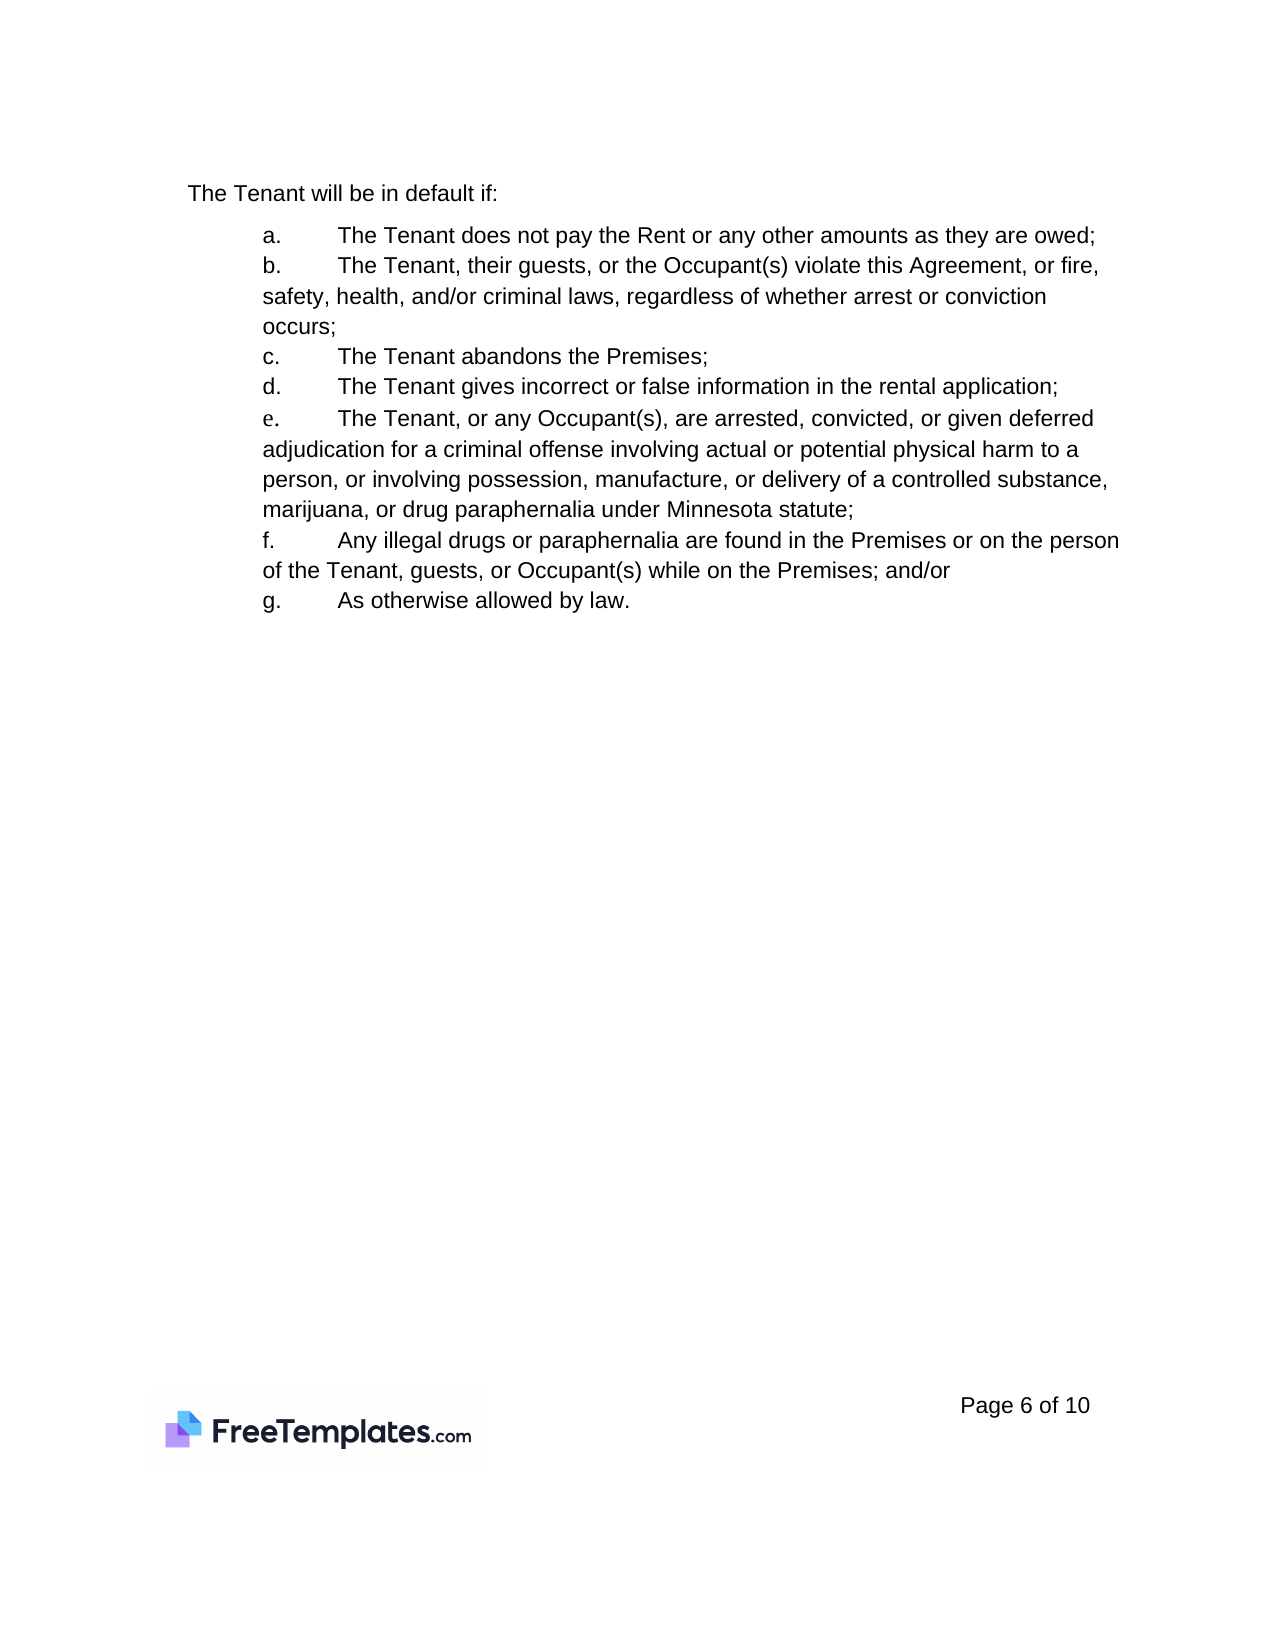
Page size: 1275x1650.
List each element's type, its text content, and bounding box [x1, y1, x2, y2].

list Any illegal drugs or paraphernalia are found in the Premises or on the person of the Tenant, guests, or Occupant(s) while on the Premises; and/or [262, 527, 1125, 583]
list The Tenant, or any Occupant(s), are arrested, convicted, or given deferred adjudication for a criminal offense involving actual or potential physical harm to a person, or involving possession, manufacture, or delivery of a controlled substance, marijuana, or drug paraphernalia under Minnesota statute; [262, 403, 1125, 523]
list The Tenant will be in default if: [187, 179, 1125, 206]
list The Tenant, their guests, or the Occupant(s) violate this Agreement, or fire, safety, health, and/or criminal laws, regardless of whether arrest or conviction occurs; [262, 252, 1125, 339]
list The Tenant does not pay the Rent or any other amounts as they are owed; [262, 222, 1125, 248]
list The Tenant abandons the Premises; [262, 343, 1125, 369]
list As otherwise allowed by law. [262, 587, 1125, 613]
list The Tenant gives incorrect or false information in the rental application; [262, 373, 1125, 399]
